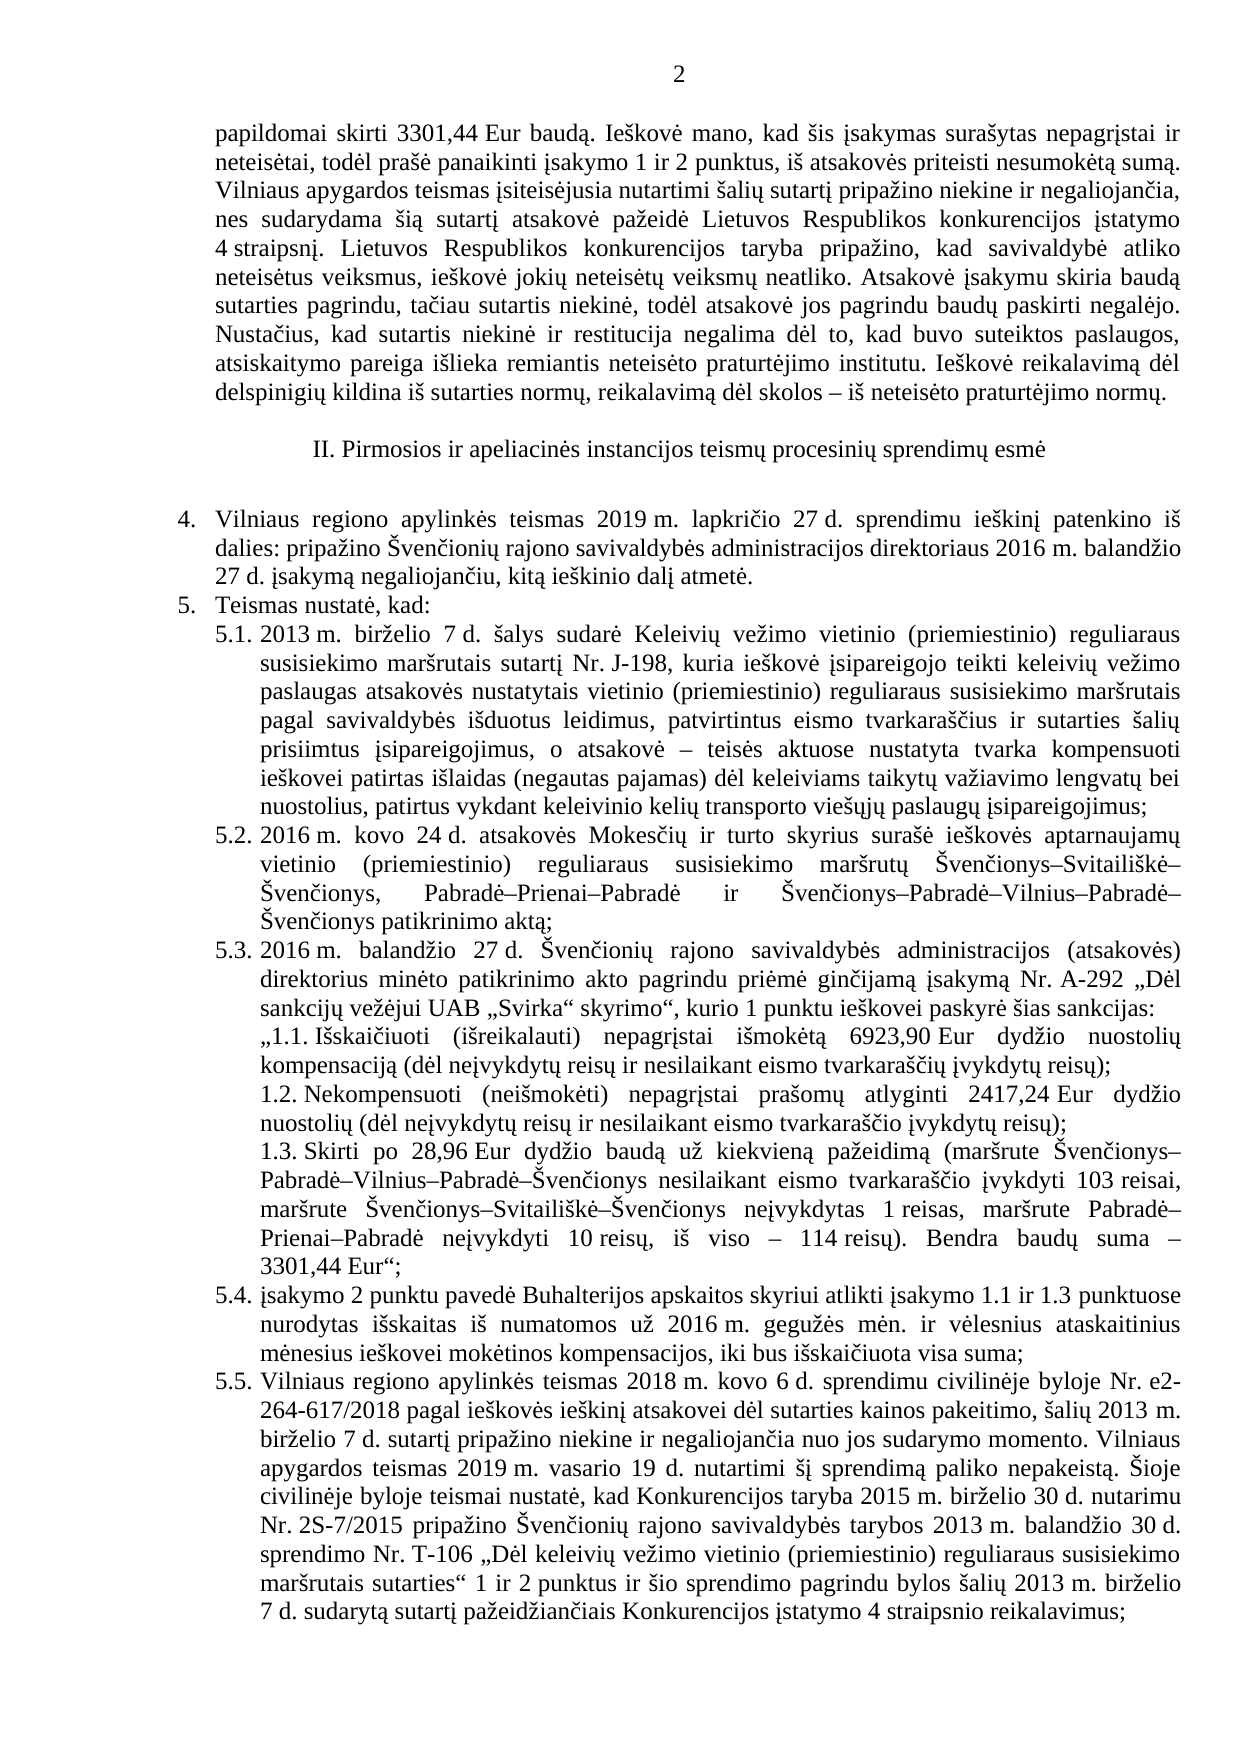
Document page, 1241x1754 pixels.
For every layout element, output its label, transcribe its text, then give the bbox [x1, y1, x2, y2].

text 4. Vilniaus regiono apylinkės teismas 2019 m. lapkričio 27 d. sprendimu ieškinį patenkino iš dalies: pripažino Švenčionių rajono savivaldybės administracijos direktoriaus 2016 m. balandžio 27 d. įsakymą negaliojančiu, kitą ieškinio dalį atmetė. [177, 504, 1181, 590]
text 1.3. Skirti po 28,96 Eur dydžio baudą už kiekvieną pažeidimą (maršrute Švenčionys–Pabradė–Vilnius–Pabradė–Švenčionys nesilaikant eismo tvarkaraščio įvykdyti 103 reisai, maršrute Švenčionys–Svitailiškė–Švenčionys neįvykdytas 1 reisas, maršrute Pabradė–Prienai–Pabradė neįvykdyti 10 reisų, iš viso – 114 reisų). Bendra baudų suma – 3301,44 Eur“; [260, 1136, 1181, 1280]
text 5.4. įsakymo 2 punktu pavedė Buhalterijos apskaitos skyriui atlikti įsakymo 1.1 ir 1.3 punktuose nurodytas išskaitas iš numatomos už 2016 m. gegužės mėn. ir vėlesnius ataskaitinius mėnesius ieškovei mokėtinos kompensacijos, iki bus išskaičiuota visa suma; [215, 1280, 1181, 1366]
text 1.2. Nekompensuoti (neišmokėti) nepagrįstai prašomų atlyginti 2417,24 Eur dydžio nuostolių (dėl neįvykdytų reisų ir nesilaikant eismo tvarkaraščio įvykdytų reisų); [260, 1079, 1181, 1136]
text 5.3. 2016 m. balandžio 27 d. Švenčionių rajono savivaldybės administracijos (atsakovės) direktorius minėto patikrinimo akto pagrindu priėmė ginčijamą įsakymą Nr. A-292 „Dėl sankcijų vežėjui UAB „Svirka“ skyrimo“, kurio 1 punktu ieškovei paskyrė šias sankcijas: [215, 935, 1181, 1021]
text 5. Teismas nustatė, kad: [177, 590, 1181, 619]
text 5.1. 2013 m. birželio 7 d. šalys sudarė Keleivių vežimo vietinio (priemiestinio) reguliaraus susisiekimo maršrutais sutartį Nr. J-198, kuria ieškovė įsipareigojo teikti keleivių vežimo paslaugas atsakovės nustatytais vietinio (priemiestinio) reguliaraus susisiekimo maršrutais pagal savivaldybės išduotus leidimus, patvirtintus eismo tvarkaraščius ir sutarties šalių prisiimtus įsipareigojimus, o atsakovė – teisės aktuose nustatyta tvarka kompensuoti ieškovei patirtas išlaidas (negautas pajamas) dėl keleiviams taikytų važiavimo lengvatų bei nuostolius, patirtus vykdant keleivinio kelių transporto viešųjų paslaugų įsipareigojimus; [215, 619, 1181, 820]
text 5.5. Vilniaus regiono apylinkės teismas 2018 m. kovo 6 d. sprendimu civilinėje byloje Nr. e2-264-617/2018 pagal ieškovės ieškinį atsakovei dėl sutarties kainos pakeitimo, šalių 2013 m. birželio 7 d. sutartį pripažino niekine ir negaliojančia nuo jos sudarymo momento. Vilniaus apygardos teismas 2019 m. vasario 19 d. nutartimi šį sprendimą paliko nepakeistą. Šioje civilinėje byloje teismai nustatė, kad Konkurencijos taryba 2015 m. birželio 30 d. nutarimu Nr. 2S-7/2015 pripažino Švenčionių rajono savivaldybės tarybos 2013 m. balandžio 30 d. sprendimo Nr. T-106 „Dėl keleivių vežimo vietinio (priemiestinio) reguliaraus susisiekimo maršrutais sutarties“ 1 ir 2 punktus ir šio sprendimo pagrindu bylos šalių 2013 m. birželio 7 d. sudarytą sutartį pažeidžiančiais Konkurencijos įstatymo 4 straipsnio reikalavimus; [215, 1366, 1181, 1625]
text 5.2. 2016 m. kovo 24 d. atsakovės Mokesčių ir turto skyrius surašė ieškovės aptarnaujamų vietinio (priemiestinio) reguliaraus susisiekimo maršrutų Švenčionys–Svitailiškė–Švenčionys, Pabradė–Prienai–Pabradė ir Švenčionys–Pabradė–Vilnius–Pabradė–Švenčionys patikrinimo aktą; [215, 820, 1181, 935]
text „1.1. Išskaičiuoti (išreikalauti) nepagrįstai išmokėtą 6923,90 Eur dydžio nuostolių kompensaciją (dėl neįvykdytų reisų ir nesilaikant eismo tvarkaraščių įvykdytų reisų); [260, 1021, 1181, 1079]
text papildomai skirti 3301,44 Eur baudą. Ieškovė mano, kad šis įsakymas surašytas nepagrįstai ir neteisėtai, todėl prašė panaikinti įsakymo 1 ir 2 punktus, iš atsakovės priteisti nesumokėtą sumą. Vilniaus apygardos teismas įsiteisėjusia nutartimi šalių sutartį pripažino niekine ir negaliojančia, nes sudarydama šią sutartį atsakovė pažeidė Lietuvos Respublikos konkurencijos įstatymo 4 straipsnį. Lietuvos Respublikos konkurencijos taryba pripažino, kad savivaldybė atliko neteisėtus veiksmus, ieškovė jokių neteisėtų veiksmų neatliko. Atsakovė įsakymu skiria baudą sutarties pagrindu, tačiau sutartis niekinė, todėl atsakovė jos pagrindu baudų paskirti negalėjo. Nustačius, kad sutartis niekinė ir restitucija negalima dėl to, kad buvo suteiktos paslaugos, atsiskaitymo pareiga išlieka remiantis neteisėto praturtėjimo institutu. Ieškovė reikalavimą dėl delspinigių kildina iš sutarties normų, reikalavimą dėl skolos – iš neteisėto praturtėjimo normų. [177, 118, 1181, 406]
text II. Pirmosios ir apeliacinės instancijos teismų procesinių sprendimų esmė [177, 434, 1181, 463]
